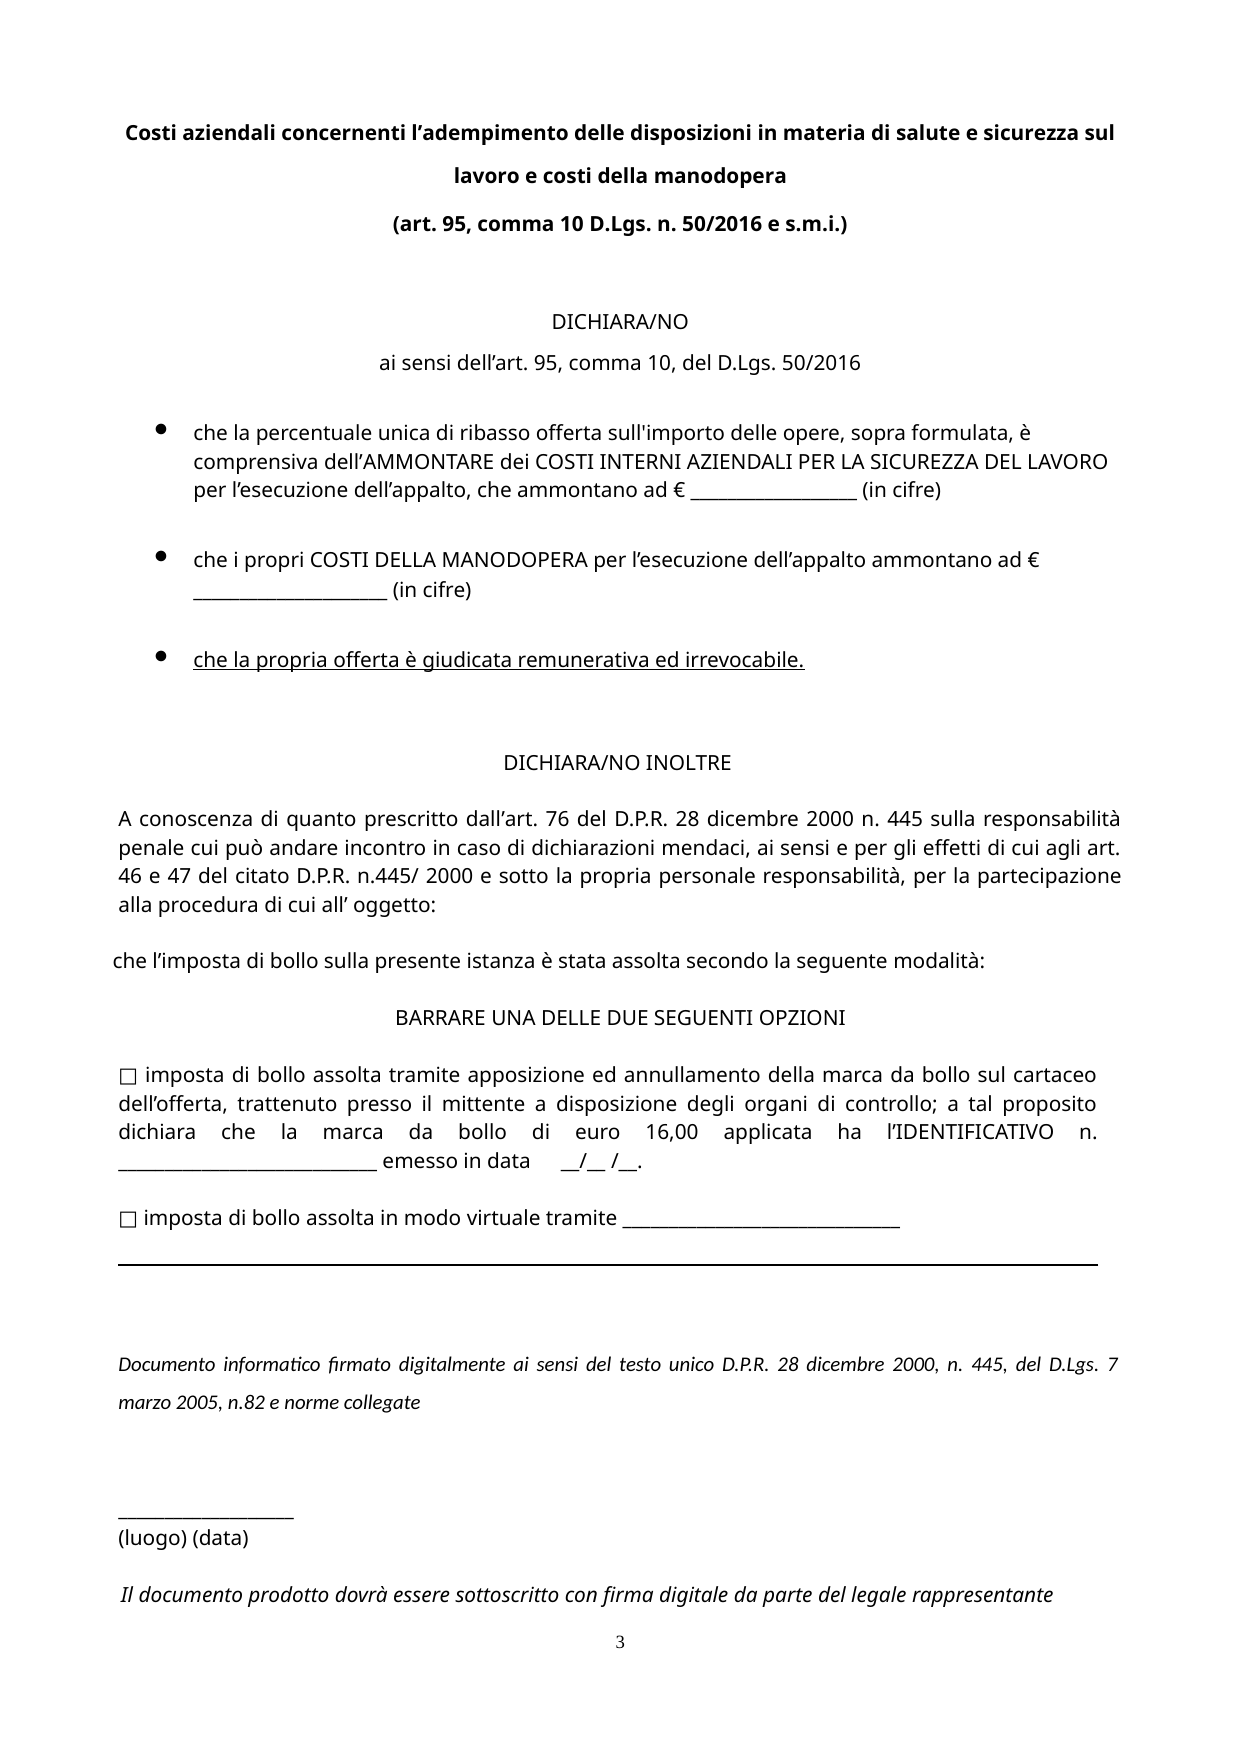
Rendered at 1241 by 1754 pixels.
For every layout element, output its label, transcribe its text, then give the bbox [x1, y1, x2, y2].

text ___________________ [118, 1494, 1122, 1523]
text DICHIARA/NO INOLTRE [118, 748, 1122, 776]
text Costi aziendali concernenti l’adempimento delle disposizioni in materia di salute e sicurezza sul lavoro e costi della manodopera [118, 118, 1122, 189]
text ai sensi dell’art. 95, comma 10, del D.Lgs. 50/2016 [118, 348, 1122, 377]
list che la propria offerta è giudicata remunerativa ed irrevocabile. [156, 645, 1122, 674]
text BARRARE UNA DELLE DUE SEGUENTI OPZIONI [118, 1003, 1122, 1032]
text (art. 95, comma 10 D.Lgs. n. 50/2016 e s.m.i.) [118, 209, 1122, 238]
text DICHIARA/NO [118, 307, 1122, 336]
list che i propri COSTI DELLA MANODOPERA per l’esecuzione dell’appalto ammontano ad € _____________________ (in cifre) [156, 546, 1122, 603]
text □ imposta di bollo assolta in modo virtuale tramite ______________________________ [118, 1203, 1098, 1231]
text che l’imposta di bollo sulla presente istanza è stata assolta secondo la seguente modalità: [112, 947, 1122, 975]
list che la percentuale unica di ribasso offerta sull'importo delle opere, sopra formulata, è comprensiva dell’AMMONTARE dei COSTI INTERNI AZIENDALI PER LA SICUREZZA DEL LAVORO per l’esecuzione dell’appalto, che ammontano ad € __________________ (in cifre) [156, 418, 1122, 504]
text Documento informatico firmato digitalmente ai sensi del testo unico D.P.R. 28 dicembre 2000, n. 445, del D.Lgs. 7 marzo 2005, n.82 e norme collegate [118, 1351, 1122, 1414]
text A conoscenza di quanto prescritto dall’art. 76 del D.P.R. 28 dicembre 2000 n. 445 sulla responsabilità penale cui può andare incontro in caso di dichiarazioni mendaci, ai sensi e per gli effetti di cui agli art. 46 e 47 del citato D.P.R. n.445/ 2000 e sotto la propria personale responsabilità, per la partecipazione alla procedura di cui all’ oggetto: [118, 804, 1122, 918]
text □ imposta di bollo assolta tramite apposizione ed annullamento della marca da bollo sul cartaceo dell’offerta, trattenuto presso il mittente a disposizione degli organi di controllo; a tal proposito dichiara che la marca da bollo di euro 16,00 applicata ha l’IDENTIFICATIVO n. ____________________________ emesso in data __/__ /__. [118, 1060, 1098, 1174]
text Il documento prodotto dovrà essere sottoscritto con firma digitale da parte del legale rappresentante [121, 1580, 1123, 1608]
text (luogo) (data) [118, 1523, 1122, 1551]
